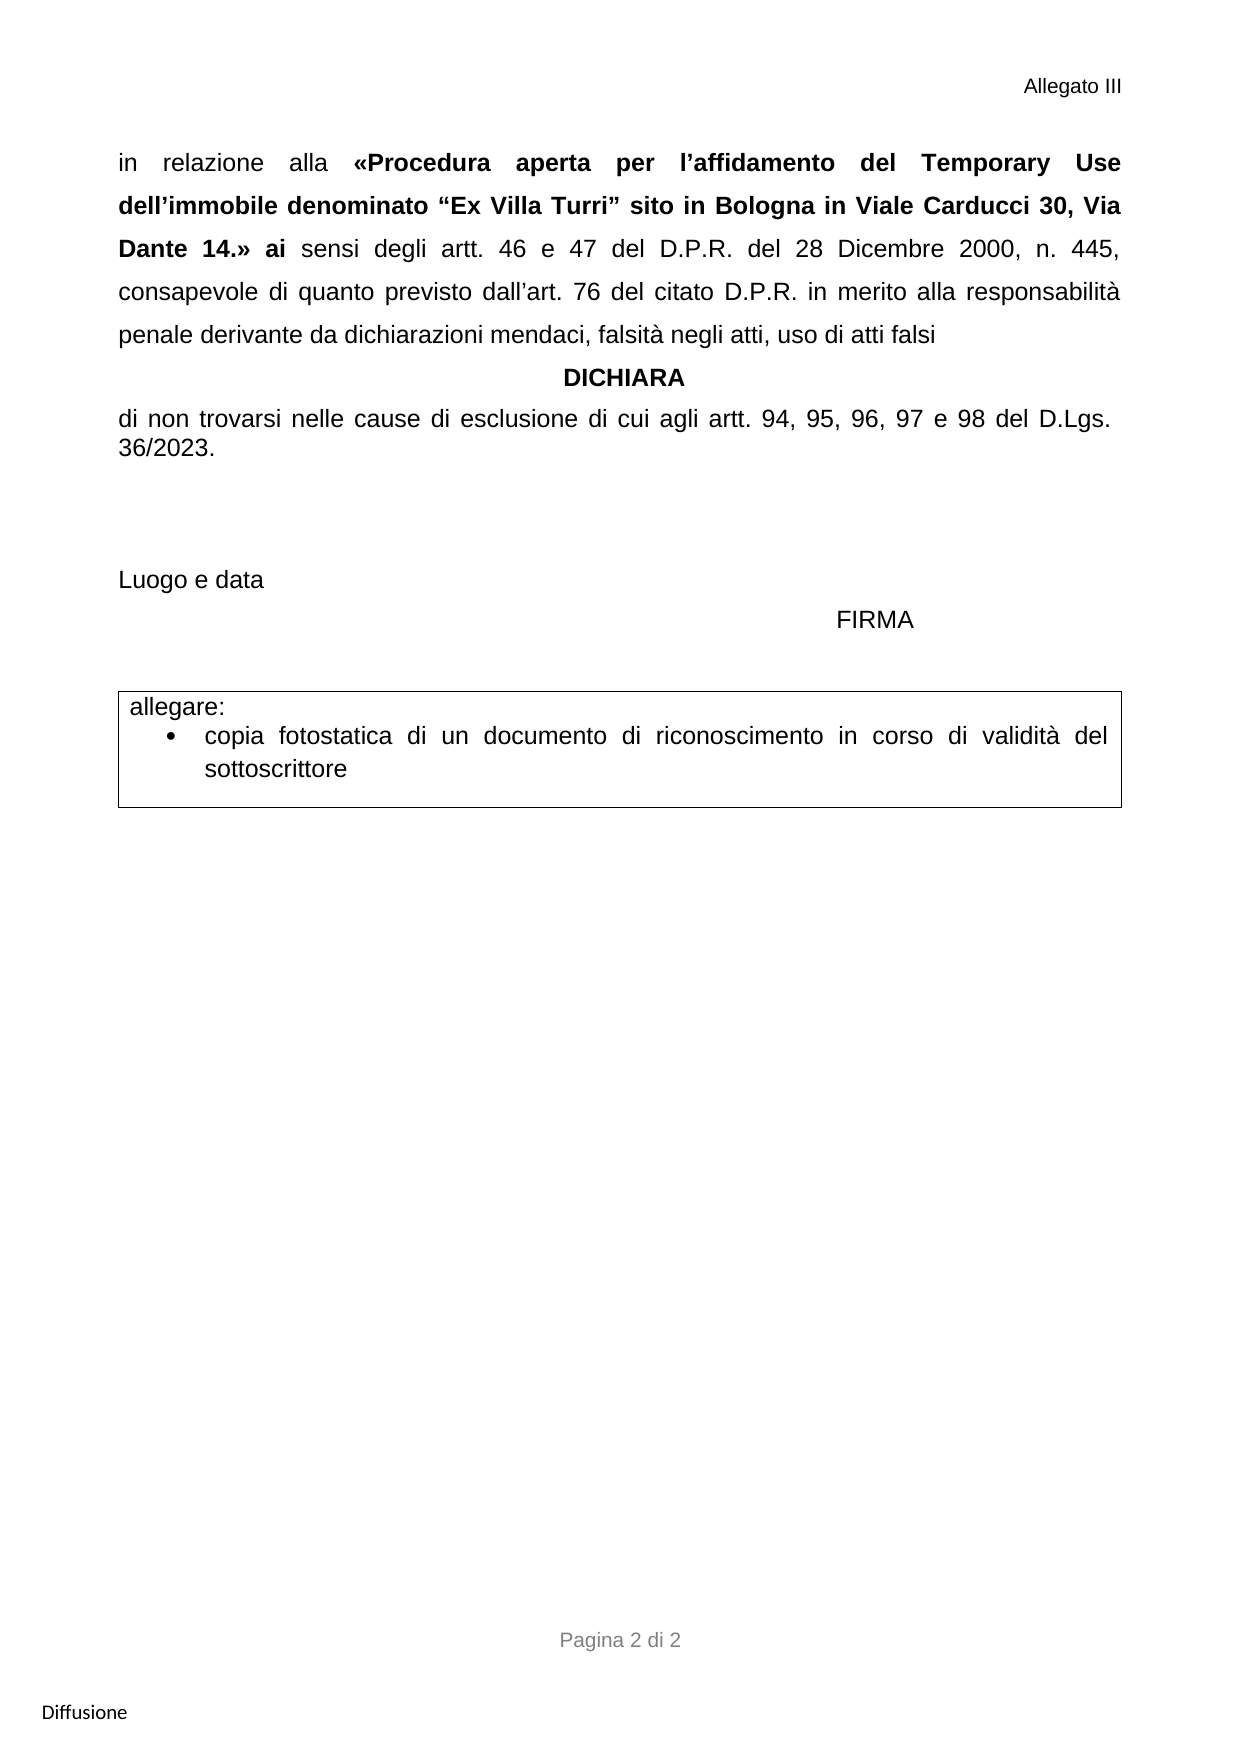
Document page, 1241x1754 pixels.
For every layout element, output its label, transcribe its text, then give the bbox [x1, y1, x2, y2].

text in relazione alla «Procedura aperta per l’affidamento del Temporary Use dell’immobile denominato “Ex Villa Turri” sito in Bologna in Viale Carducci 30, Via Dante 14.» ai sensi degli artt. 46 e 47 del D.P.R. del 28 Dicembre 2000, n. 445, consapevole di quanto previsto dall’art. 76 del citato D.P.R. in merito alla responsabilità penale derivante da dichiarazioni mendaci, falsità negli atti, uso di atti falsi [118, 148, 1122, 349]
table_header allegare: copia fotostatica di un documento di riconoscimento in corso di validità del sottoscrittore [119, 692, 1121, 807]
text Luogo e data [118, 565, 1122, 594]
text FIRMA [413, 604, 1122, 633]
text DICHIARA [118, 363, 1130, 392]
text di non trovarsi nelle cause di esclusione di cui agli artt. 94, 95, 96, 97 e 98 del D.Lgs. 36/2023. [118, 404, 1113, 462]
